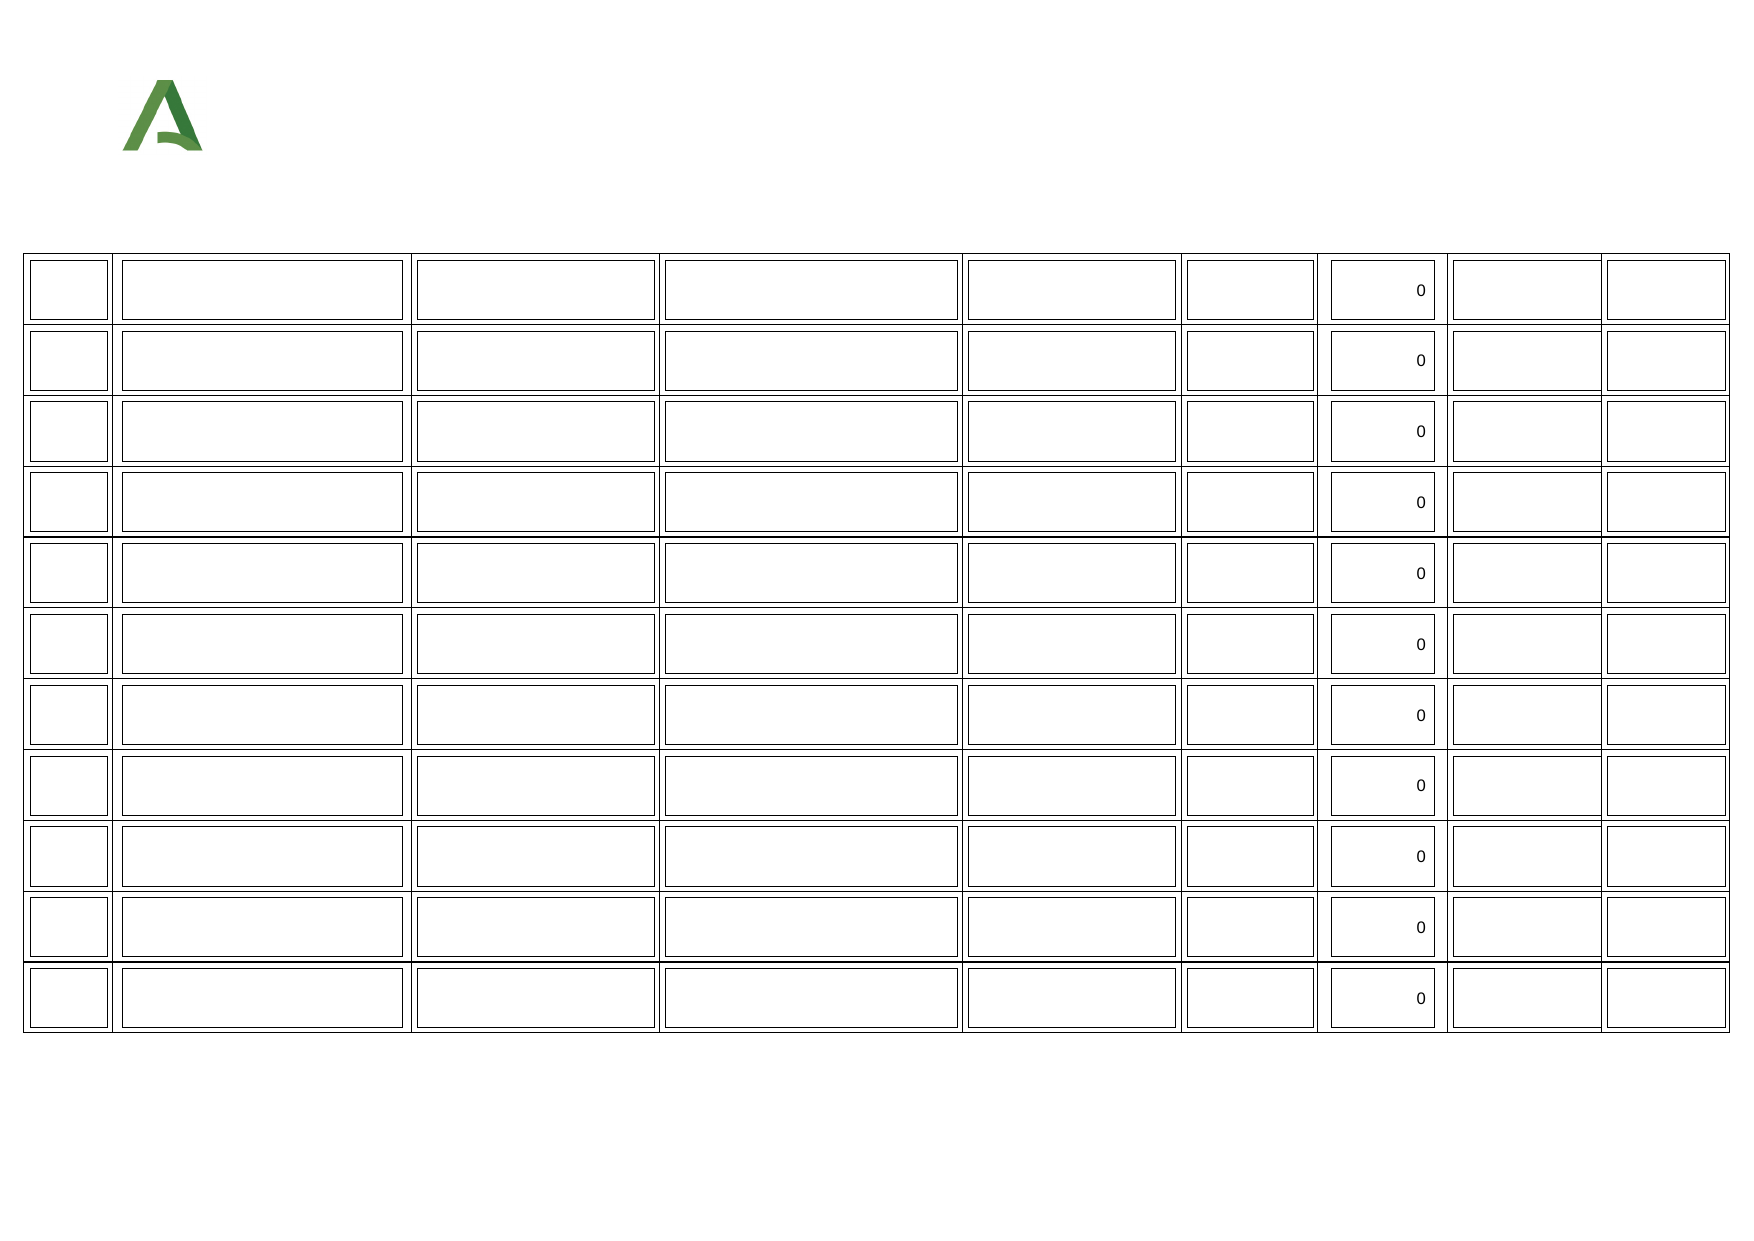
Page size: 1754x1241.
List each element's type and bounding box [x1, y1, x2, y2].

table_cell [963, 750, 1181, 820]
table_cell [24, 679, 112, 749]
table_cell [412, 750, 659, 820]
table_cell [113, 396, 411, 466]
table_cell [963, 963, 1181, 1032]
table_cell [412, 396, 659, 466]
table_cell [113, 892, 411, 961]
table_cell [113, 750, 411, 820]
table_cell [412, 963, 659, 1032]
table_cell [660, 821, 962, 891]
table_cell [1448, 325, 1601, 395]
table_cell [1318, 396, 1447, 466]
table_cell [113, 679, 411, 749]
table_cell [1182, 963, 1317, 1032]
table_cell [1318, 750, 1447, 820]
table_cell [1318, 325, 1447, 395]
table_cell [1602, 679, 1729, 749]
table_cell [1182, 679, 1317, 749]
table_cell [963, 467, 1181, 536]
table_cell [1318, 892, 1447, 961]
table_cell [1318, 608, 1447, 678]
table_cell [113, 325, 411, 395]
table_cell [412, 467, 659, 536]
table_cell [1318, 467, 1447, 536]
table_cell [113, 821, 411, 891]
table_cell [24, 963, 112, 1032]
table_cell [412, 254, 659, 324]
table_cell [1602, 254, 1729, 324]
table_cell [963, 396, 1181, 466]
table_cell [1182, 750, 1317, 820]
table_cell [1182, 538, 1317, 607]
table_cell [1448, 538, 1601, 607]
table_cell [660, 750, 962, 820]
table_cell [660, 467, 962, 536]
table_cell [963, 679, 1181, 749]
table_cell [1318, 679, 1447, 749]
table_cell [1318, 963, 1447, 1032]
table_cell [24, 467, 112, 536]
table_cell [412, 538, 659, 607]
table_cell [660, 963, 962, 1032]
picture [118, 76, 207, 155]
table_cell [1448, 821, 1601, 891]
table_cell [1448, 254, 1601, 324]
table_cell [1182, 254, 1317, 324]
table_cell [1602, 467, 1729, 536]
table_cell [412, 679, 659, 749]
table_cell [412, 325, 659, 395]
table_cell [1602, 608, 1729, 678]
table_cell [1602, 963, 1729, 1032]
table_cell [24, 254, 112, 324]
table_cell [660, 679, 962, 749]
table_cell [1602, 396, 1729, 466]
table_cell [113, 467, 411, 536]
table_cell [113, 963, 411, 1032]
table_cell [1448, 679, 1601, 749]
table_cell [24, 325, 112, 395]
table_cell [1448, 467, 1601, 536]
table_cell [963, 821, 1181, 891]
table_cell [1318, 821, 1447, 891]
table_cell [1182, 821, 1317, 891]
table_cell [1448, 750, 1601, 820]
table_cell [24, 750, 112, 820]
table_cell [1182, 467, 1317, 536]
table_cell [1318, 254, 1447, 324]
table_cell [113, 538, 411, 607]
table_cell [24, 608, 112, 678]
table_cell [1448, 608, 1601, 678]
table_cell [1602, 325, 1729, 395]
table_cell [660, 396, 962, 466]
table_cell [660, 325, 962, 395]
table_cell [660, 608, 962, 678]
table_cell [963, 325, 1181, 395]
table_cell [113, 608, 411, 678]
table_cell [24, 538, 112, 607]
table_cell [1182, 325, 1317, 395]
table_cell [412, 892, 659, 961]
table_cell [660, 254, 962, 324]
table_cell [412, 608, 659, 678]
table_cell [1182, 608, 1317, 678]
table_cell [1182, 892, 1317, 961]
table_cell [963, 892, 1181, 961]
table_cell [24, 892, 112, 961]
table_cell [412, 821, 659, 891]
table_cell [660, 892, 962, 961]
table_cell [1602, 892, 1729, 961]
table_cell [963, 538, 1181, 607]
table_cell [1182, 396, 1317, 466]
table_cell [963, 254, 1181, 324]
table_cell [113, 254, 411, 324]
table_cell [1448, 892, 1601, 961]
table_cell [1318, 538, 1447, 607]
table_cell [660, 538, 962, 607]
table_cell [1602, 538, 1729, 607]
table_cell [24, 821, 112, 891]
table_cell [1448, 963, 1601, 1032]
table_cell [24, 396, 112, 466]
table_cell [1602, 821, 1729, 891]
table_cell [1602, 750, 1729, 820]
table_cell [1448, 396, 1601, 466]
table_cell [963, 608, 1181, 678]
